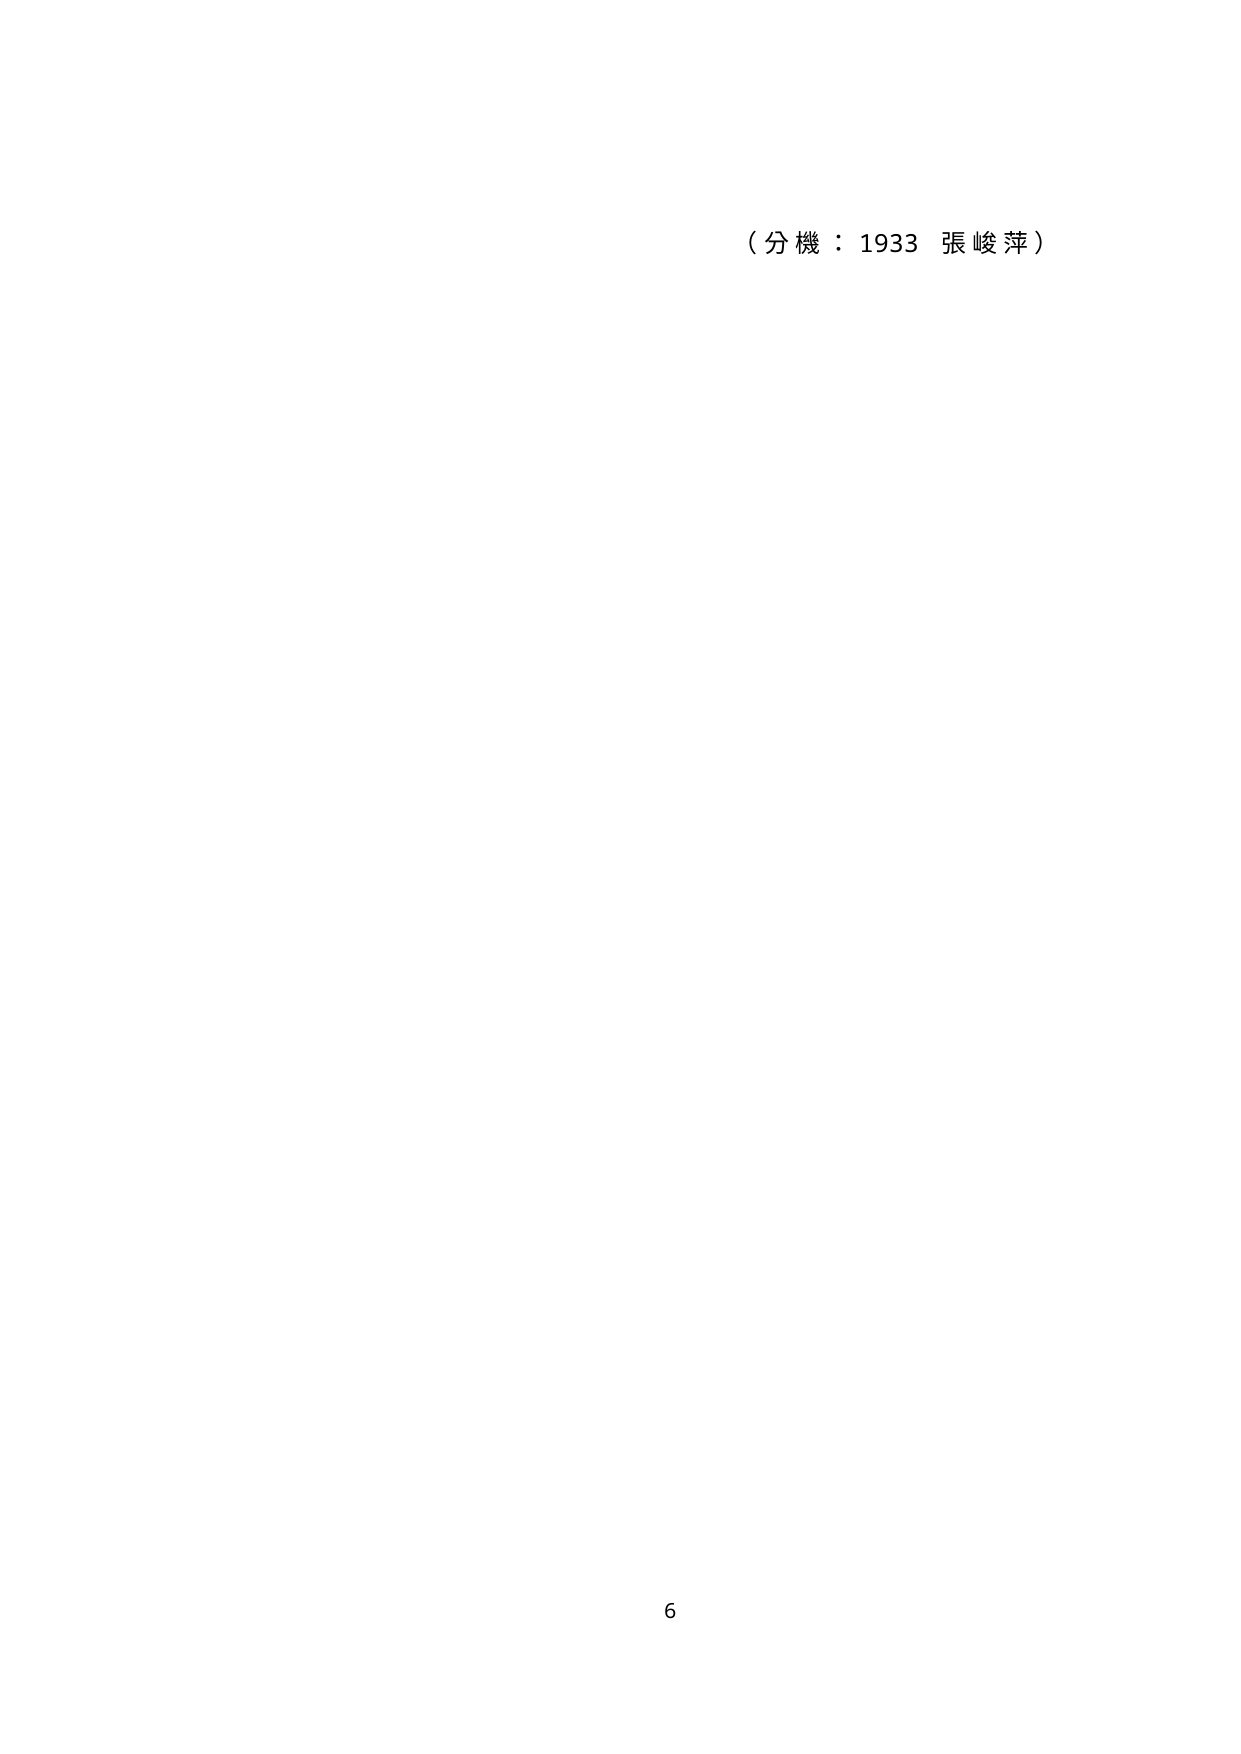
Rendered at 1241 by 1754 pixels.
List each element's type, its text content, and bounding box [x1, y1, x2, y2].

text （分機：1933 張峻萍） [177, 189, 1063, 252]
